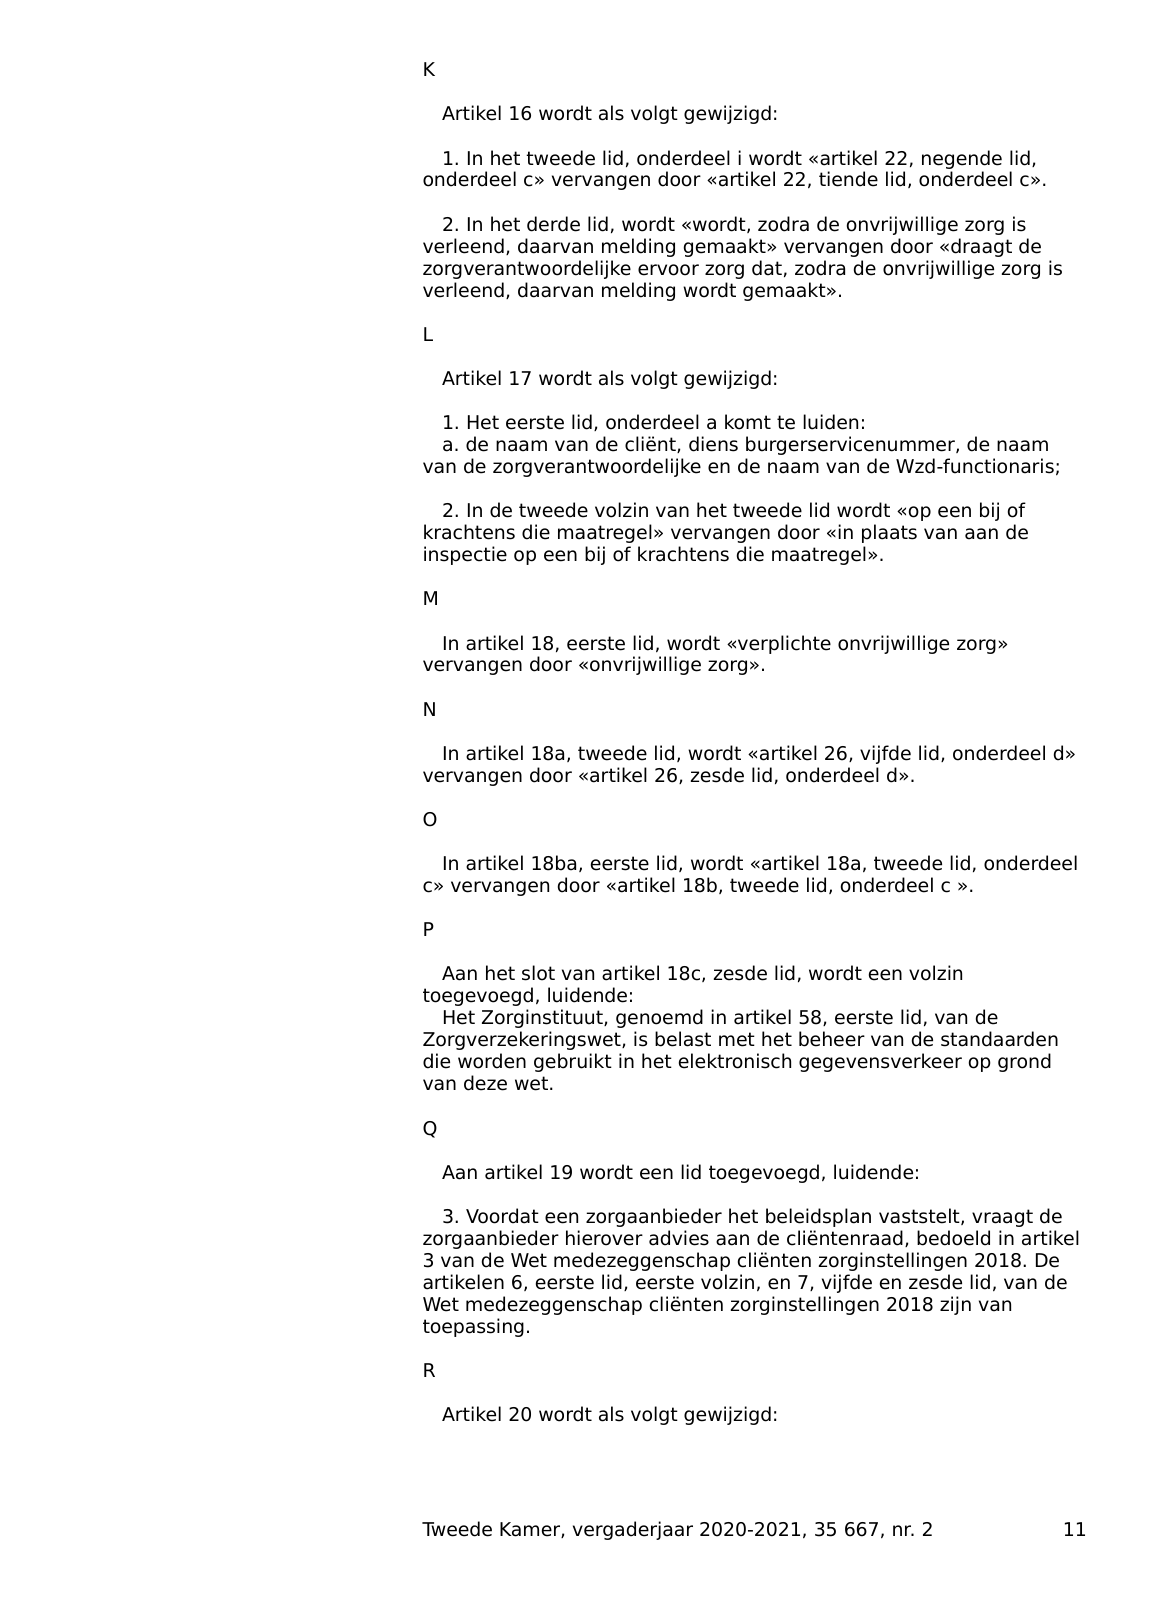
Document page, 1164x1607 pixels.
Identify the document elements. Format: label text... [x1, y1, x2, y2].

text 1. In het tweede lid, onderdeel i wordt «artikel 22, negende lid, onderdeel c» vervangen door «artikel 22, tiende lid, onderdeel c». [422, 147, 1087, 191]
text In artikel 18ba, eerste lid, wordt «artikel 18a, tweede lid, onderdeel c» vervangen door «artikel 18b, tweede lid, onderdeel c ». [422, 853, 1087, 897]
text M [422, 588, 1087, 610]
text Artikel 16 wordt als volgt gewijzigd: [422, 103, 1087, 125]
text In artikel 18, eerste lid, wordt «verplichte onvrijwillige zorg» vervangen door «onvrijwillige zorg». [422, 632, 1087, 676]
text O [422, 809, 1087, 831]
text Artikel 20 wordt als volgt gewijzigd: [422, 1404, 1087, 1426]
text In artikel 18a, tweede lid, wordt «artikel 26, vijfde lid, onderdeel d» vervangen door «artikel 26, zesde lid, onderdeel d». [422, 743, 1087, 787]
text Artikel 17 wordt als volgt gewijzigd: [422, 368, 1087, 390]
text Aan het slot van artikel 18c, zesde lid, wordt een volzin toegevoegd, luidende: [422, 963, 1087, 1007]
text L [422, 324, 1087, 346]
text 2. In het derde lid, wordt «wordt, zodra de onvrijwillige zorg is verleend, daarvan melding gemaakt» vervangen door «draagt de zorgverantwoordelijke ervoor zorg dat, zodra de onvrijwillige zorg is verleend, daarvan melding wordt gemaakt». [422, 213, 1087, 301]
text P [422, 919, 1087, 941]
text 3. Voordat een zorgaanbieder het beleidsplan vaststelt, vraagt de zorgaanbieder hierover advies aan de cliëntenraad, bedoeld in artikel 3 van de Wet medezeggenschap cliënten zorginstellingen 2018. De artikelen 6, eerste lid, eerste volzin, en 7, vijfde en zesde lid, van de Wet medezeggenschap cliënten zorginstellingen 2018 zijn van toepassing. [422, 1206, 1087, 1338]
text Aan artikel 19 wordt een lid toegevoegd, luidende: [422, 1162, 1087, 1183]
text Het Zorginstituut, genoemd in artikel 58, eerste lid, van de Zorgverzekeringswet, is belast met het beheer van de standaarden die worden gebruikt in het elektronisch gegevensverkeer op grond van deze wet. [422, 1007, 1087, 1095]
text R [422, 1360, 1087, 1382]
text Q [422, 1117, 1087, 1139]
text N [422, 698, 1087, 721]
text 1. Het eerste lid, onderdeel a komt te luiden: [422, 412, 1087, 434]
text 2. In de tweede volzin van het tweede lid wordt «op een bij of krachtens die maatregel» vervangen door «in plaats van aan de inspectie op een bij of krachtens die maatregel». [422, 500, 1087, 566]
text K [422, 59, 1087, 81]
text a. de naam van de cliënt, diens burgerservicenummer, de naam van de zorgverantwoordelijke en de naam van de Wzd-functionaris; [422, 434, 1087, 478]
